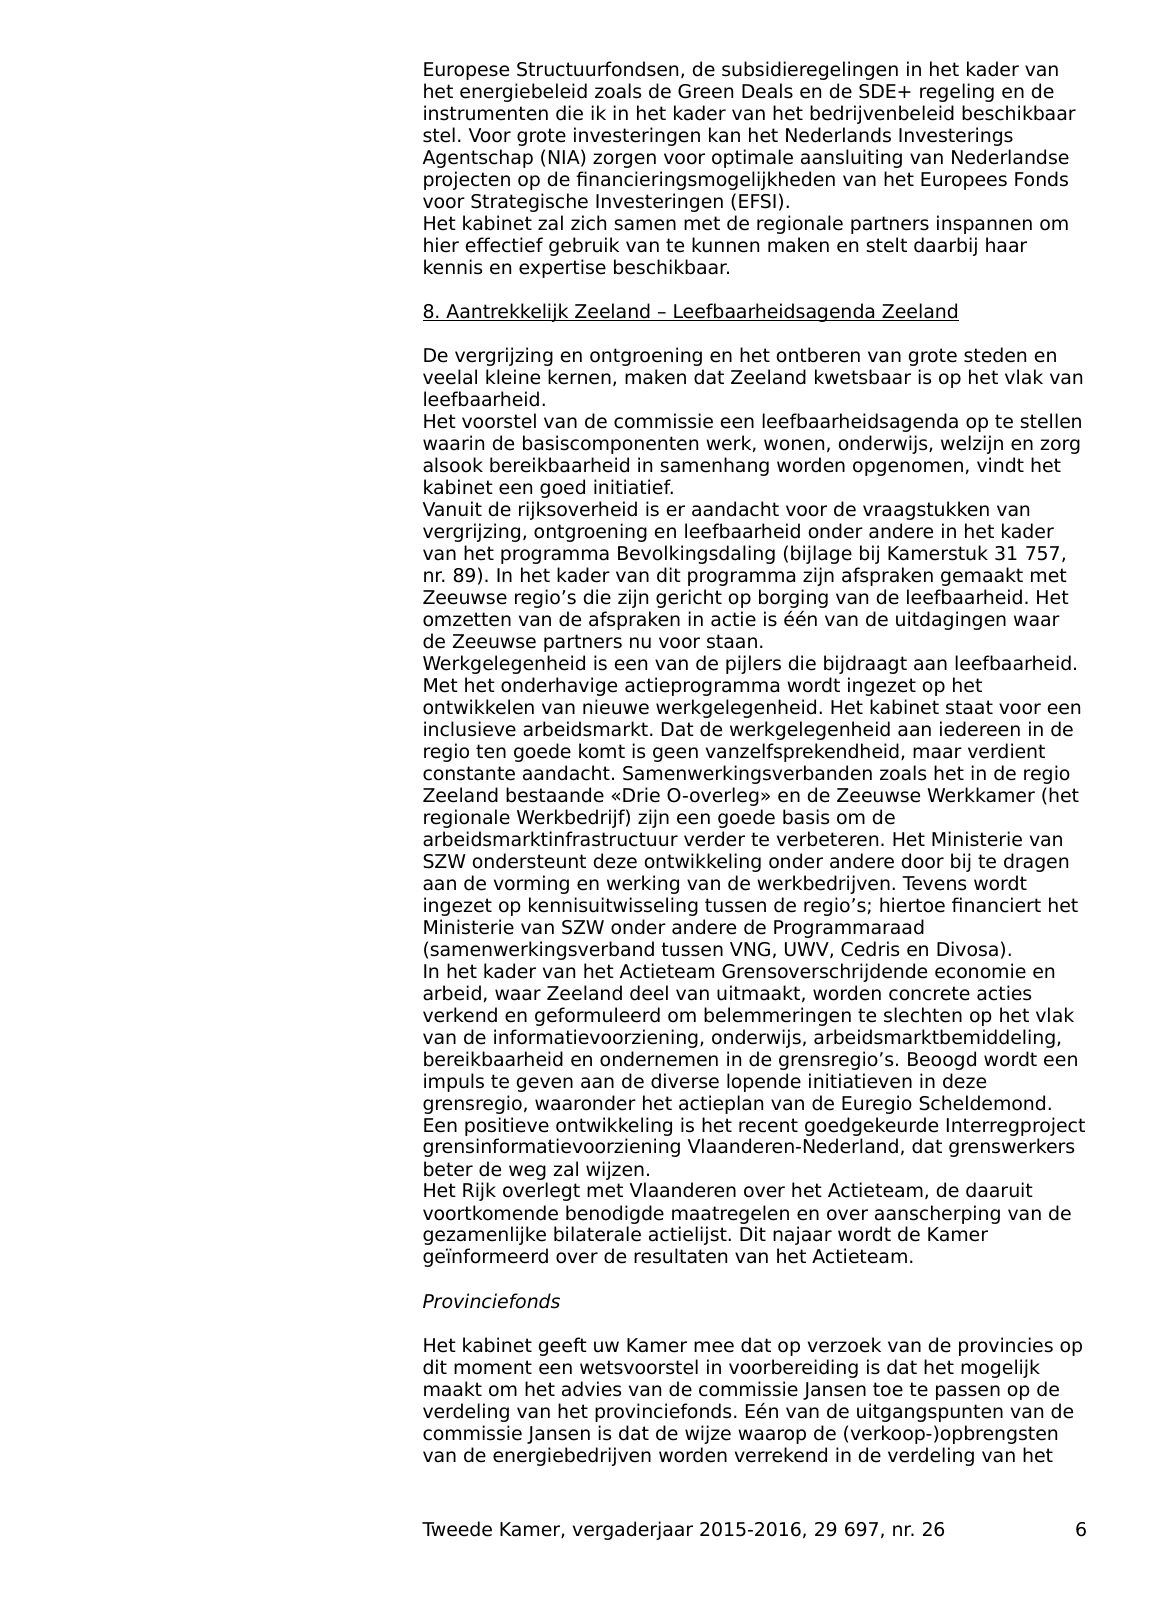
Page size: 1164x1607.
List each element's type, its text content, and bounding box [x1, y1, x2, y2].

text Vanuit de rijksoverheid is er aandacht voor de vraagstukken van vergrijzing, ontgroening en leefbaarheid onder andere in het kader van het programma Bevolkingsdaling (bijlage bij Kamerstuk 31 757, nr. 89). In het kader van dit programma zijn afspraken gemaakt met Zeeuwse regio’s die zijn gericht op borging van de leefbaarheid. Het omzetten van de afspraken in actie is één van de uitdagingen waar de Zeeuwse partners nu voor staan. [422, 499, 1087, 653]
text De vergrijzing en ontgroening en het ontberen van grote steden en veelal kleine kernen, maken dat Zeeland kwetsbaar is op het vlak van leefbaarheid. [422, 345, 1087, 411]
text Het kabinet geeft uw Kamer mee dat op verzoek van de provincies op dit moment een wetsvoorstel in voorbereiding is dat het mogelijk maakt om het advies van de commissie Jansen toe te passen op de verdeling van het provinciefonds. Eén van de uitgangspunten van de commissie Jansen is dat de wijze waarop de (verkoop-)opbrengsten van de energiebedrijven worden verrekend in de verdeling van het [422, 1335, 1087, 1467]
text Europese Structuurfondsen, de subsidieregelingen in het kader van het energiebeleid zoals de Green Deals en de SDE+ regeling en de instrumenten die ik in het kader van het bedrijvenbeleid beschikbaar stel. Voor grote investeringen kan het Nederlands Investerings Agentschap (NIA) zorgen voor optimale aansluiting van Nederlandse projecten op de financieringsmogelijkheden van het Europees Fonds voor Strategische Investeringen (EFSI). [422, 59, 1087, 213]
subtitle 8. Aantrekkelijk Zeeland – Leefbaarheidsagenda Zeeland [422, 301, 1087, 323]
subtitle Provinciefonds [422, 1291, 1087, 1312]
text In het kader van het Actieteam Grensoverschrijdende economie en arbeid, waar Zeeland deel van uitmaakt, worden concrete acties verkend en geformuleerd om belemmeringen te slechten op het vlak van de informatievoorziening, onderwijs, arbeidsmarktbemiddeling, bereikbaarheid en ondernemen in de grensregio’s. Beoogd wordt een impuls te geven aan de diverse lopende initiatieven in deze grensregio, waaronder het actieplan van de Euregio Scheldemond. Een positieve ontwikkeling is het recent goedgekeurde Interregproject grensinformatievoorziening Vlaanderen-Nederland, dat grenswerkers beter de weg zal wijzen. [422, 961, 1087, 1180]
text Het voorstel van de commissie een leefbaarheidsagenda op te stellen waarin de basiscomponenten werk, wonen, onderwijs, welzijn en zorg alsook bereikbaarheid in samenhang worden opgenomen, vindt het kabinet een goed initiatief. [422, 411, 1087, 499]
text Het Rijk overlegt met Vlaanderen over het Actieteam, de daaruit voortkomende benodigde maatregelen en over aanscherping van de gezamenlijke bilaterale actielijst. Dit najaar wordt de Kamer geïnformeerd over de resultaten van het Actieteam. [422, 1180, 1087, 1268]
text Het kabinet zal zich samen met de regionale partners inspannen om hier effectief gebruik van te kunnen maken en stelt daarbij haar kennis en expertise beschikbaar. [422, 213, 1087, 279]
text Werkgelegenheid is een van de pijlers die bijdraagt aan leefbaarheid. Met het onderhavige actieprogramma wordt ingezet op het ontwikkelen van nieuwe werkgelegenheid. Het kabinet staat voor een inclusieve arbeidsmarkt. Dat de werkgelegenheid aan iedereen in de regio ten goede komt is geen vanzelfsprekendheid, maar verdient constante aandacht. Samenwerkingsverbanden zoals het in de regio Zeeland bestaande «Drie O-overleg» en de Zeeuwse Werkkamer (het regionale Werkbedrijf) zijn een goede basis om de arbeidsmarktinfrastructuur verder te verbeteren. Het Ministerie van SZW ondersteunt deze ontwikkeling onder andere door bij te dragen aan de vorming en werking van de werkbedrijven. Tevens wordt ingezet op kennisuitwisseling tussen de regio’s; hiertoe financiert het Ministerie van SZW onder andere de Programmaraad (samenwerkingsverband tussen VNG, UWV, Cedris en Divosa). [422, 653, 1087, 961]
